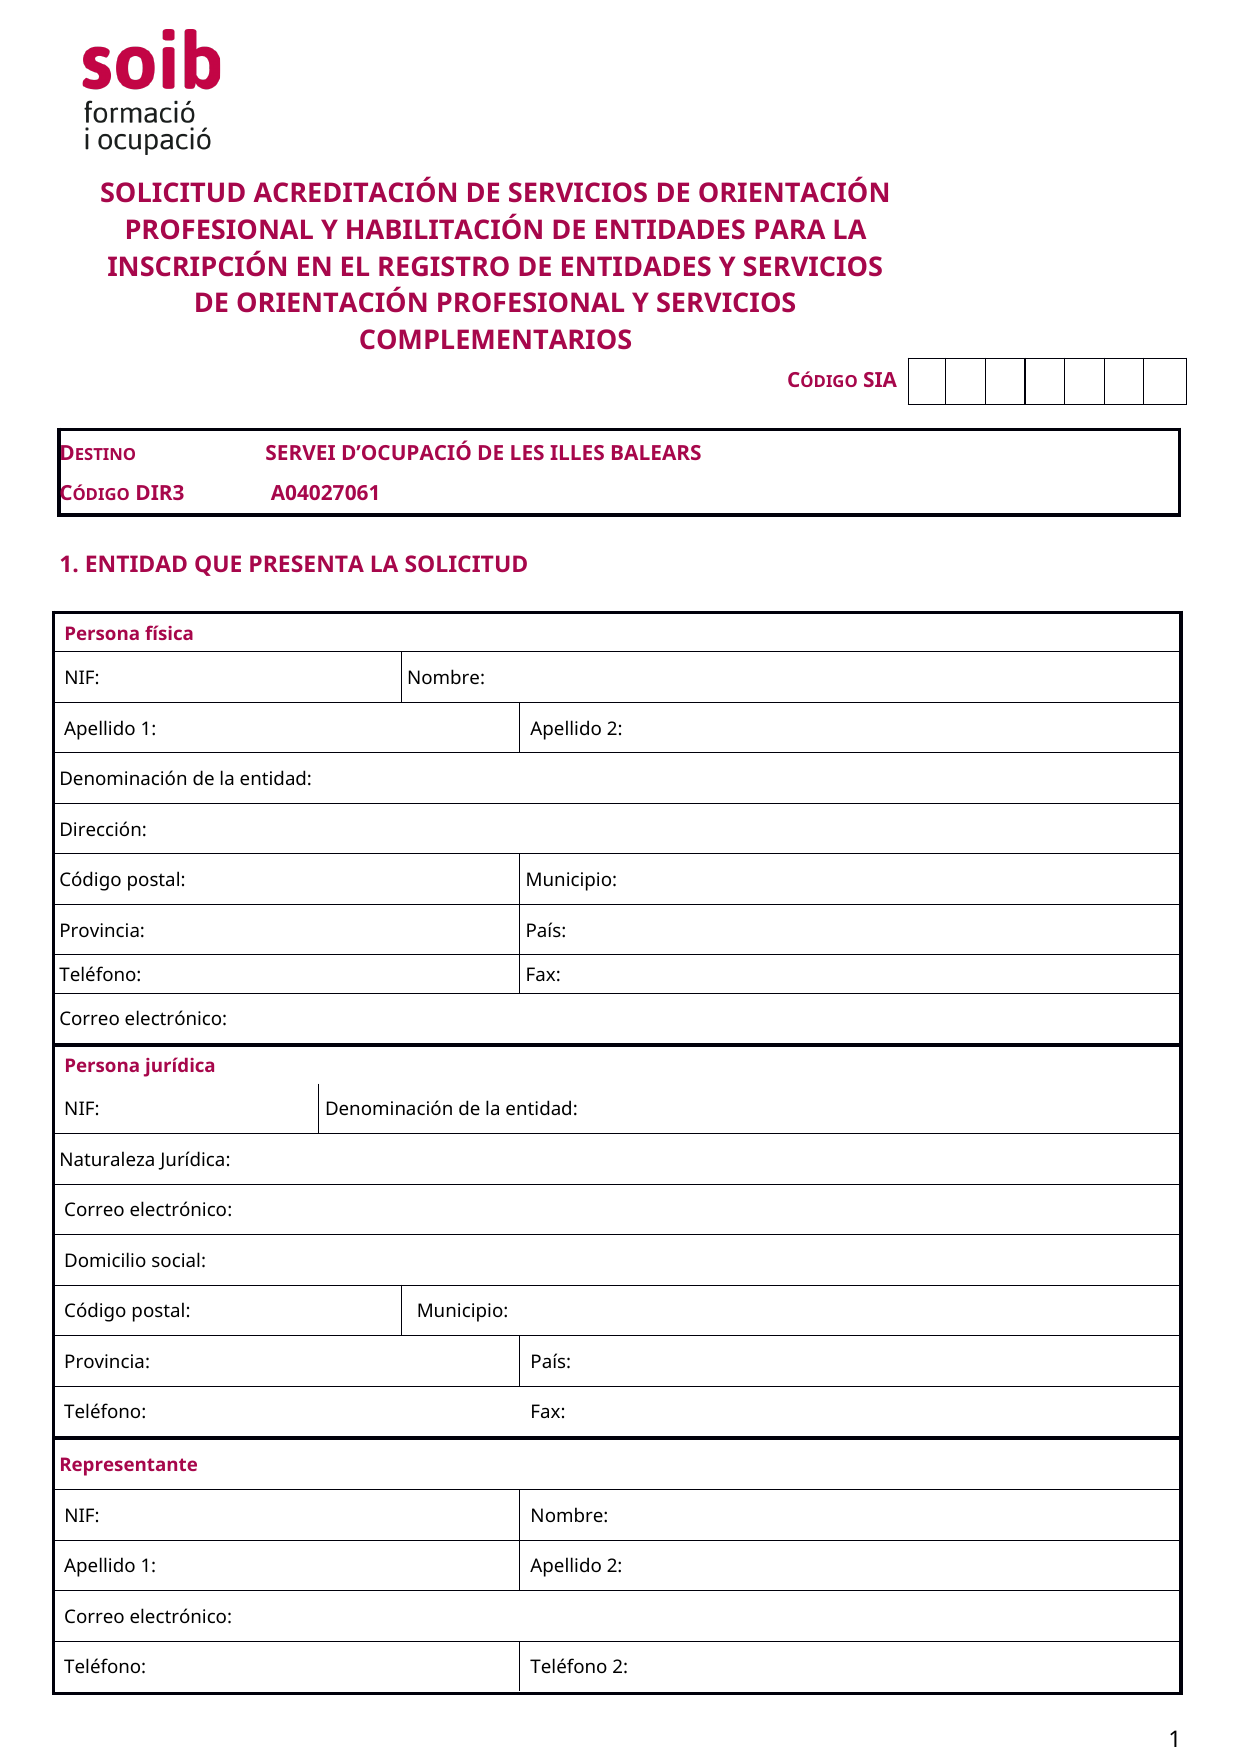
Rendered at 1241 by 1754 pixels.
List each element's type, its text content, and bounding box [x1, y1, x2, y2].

table_cell Municipio: [402, 1286, 1179, 1335]
table_cell Apellido 1: [55, 1541, 519, 1590]
table_cell Código DIR3 [61, 472, 265, 513]
picture [82, 29, 221, 155]
text 1. ENTIDAD QUE PRESENTA LA SOLICITUD [59, 548, 1181, 579]
table_cell NIF: [55, 652, 401, 702]
table_cell [1105, 359, 1143, 404]
table_cell Teléfono: [55, 1642, 519, 1691]
table_cell Provincia: [55, 1336, 519, 1386]
table_header SERVEI D’OCUPACIÓ DE LES ILLES BALEARS [265, 431, 1178, 472]
table_cell Código SIA [59, 358, 908, 404]
table_header Destino [61, 431, 265, 472]
table_cell País: [520, 1336, 1179, 1386]
table_header Persona física [55, 614, 1179, 651]
table_cell [946, 359, 985, 404]
table_cell Código postal: [55, 854, 519, 904]
table_cell A04027061 [265, 472, 1178, 513]
table_cell Fax: [520, 955, 1179, 992]
table_cell Nombre: [520, 1490, 1179, 1540]
table_cell País: [520, 905, 1179, 954]
table_cell [1026, 359, 1064, 404]
table_cell [1144, 359, 1186, 404]
table_cell Provincia: [55, 905, 519, 954]
table_cell Teléfono 2: [520, 1642, 1179, 1691]
table_cell Denominación de la entidad: [319, 1084, 1179, 1133]
table_cell Denominación de la entidad: [55, 753, 1179, 803]
table_cell [1065, 359, 1104, 404]
table_cell Apellido 2: [520, 1541, 1179, 1590]
table_cell Correo electrónico: [55, 994, 1179, 1043]
table_cell Nombre: [402, 652, 1179, 702]
table_cell Código postal: [55, 1286, 401, 1335]
table_header [908, 134, 1186, 358]
table_cell Municipio: [520, 854, 1179, 904]
table_cell Correo electrónico: [55, 1185, 1179, 1234]
table_header SOLICITUD ACREDITACIÓN DE SERVICIOS DE ORIENTACIÓN PROFESIONAL Y HABILITACIÓN DE ENTIDADES PARA LA INSCRIPCIÓN EN EL REGISTRO DE ENTIDADES Y SERVICIOS DE ORIENTACIÓN PROFESIONAL Y SERVICIOS COMPLEMENTARIOS [59, 134, 908, 358]
table_cell NIF: [55, 1490, 519, 1540]
table_cell NIF: [55, 1084, 318, 1133]
table_cell Teléfono: [55, 955, 519, 992]
table_cell Persona jurídica [55, 1047, 1179, 1083]
table_cell Apellido 2: [520, 703, 1179, 752]
table_cell Domicilio social: [55, 1235, 1179, 1284]
table_cell Dirección: [55, 804, 1179, 853]
table_cell Teléfono: [55, 1387, 519, 1436]
table_cell Fax: [520, 1387, 1179, 1436]
table_cell [986, 359, 1024, 404]
table_cell Representante [55, 1440, 1179, 1489]
table_cell [909, 359, 945, 404]
table_cell Apellido 1: [55, 703, 519, 752]
table_cell Correo electrónico: [55, 1591, 1179, 1641]
table_cell Naturaleza Jurídica: [55, 1134, 1179, 1183]
